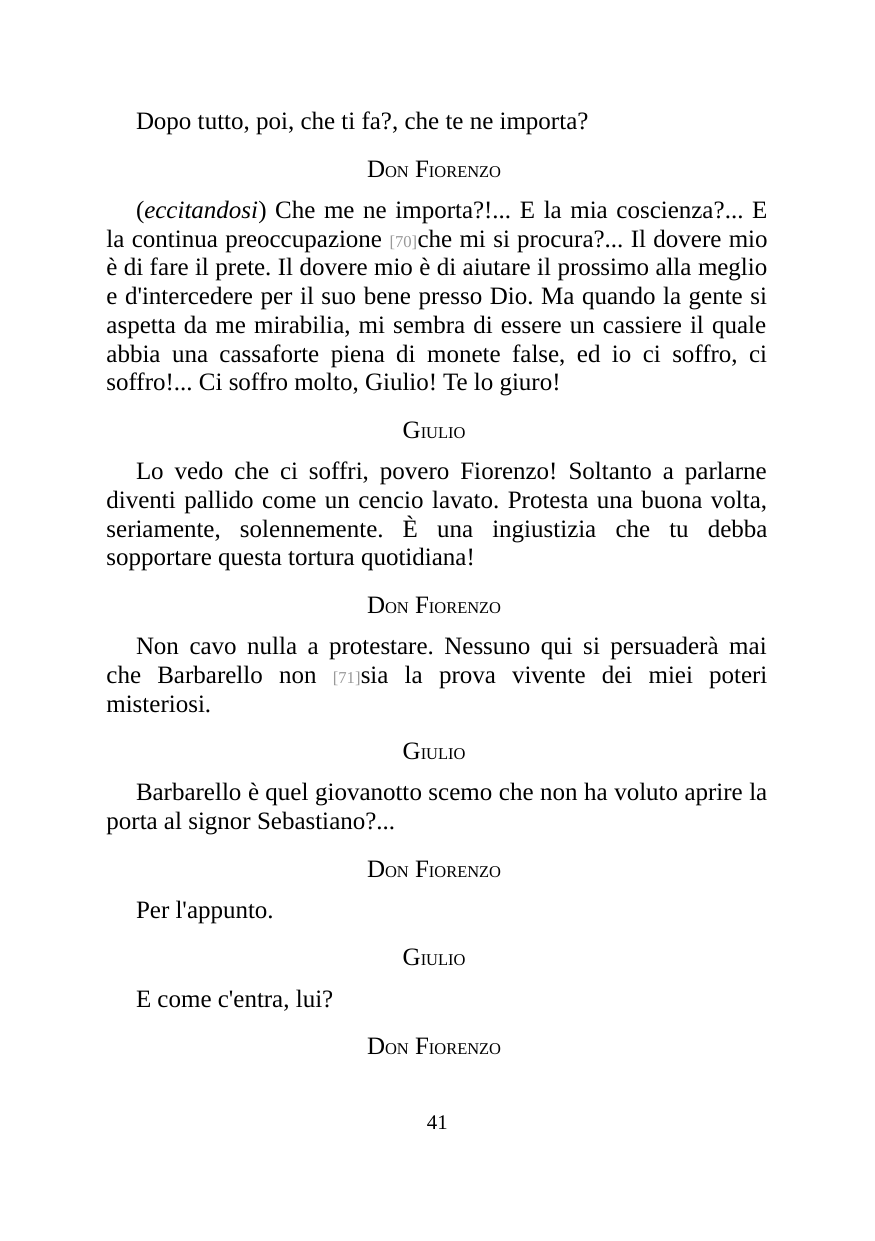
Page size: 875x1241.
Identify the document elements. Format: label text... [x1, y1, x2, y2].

text Lo vedo che ci soffri, povero Fiorenzo! Soltanto a parlarne diventi pallido come un cencio lavato. Protesta una buona volta, seriamente, solennemente. È una ingiustizia che tu debba sopportare questa tortura quotidiana! [106, 456, 768, 571]
text Barbarello è quel giovanotto scemo che non ha voluto aprire la porta al signor Sebastiano?... [106, 777, 768, 835]
text Don Fiorenzo [106, 590, 768, 619]
text (eccitandosi) Che me ne importa?!... E la mia coscienza?... E la continua preoccupazione [70]che mi si procura?... Il dovere mio è di fare il prete. Il dovere mio è di aiutare il prossimo alla meglio e d'intercedere per il suo bene presso Dio. Ma quando la gente si aspetta da me mirabilia, mi sembra di essere un cassiere il quale abbia una cassaforte piena di monete false, ed io ci soffro, ci soffro!... Ci soffro molto, Giulio! Te lo giuro! [106, 195, 768, 396]
text Non cavo nulla a protestare. Nessuno qui si persuaderà mai che Barbarello non [71]sia la prova vivente dei miei poteri misteriosi. [106, 631, 768, 717]
text Per l'appunto. [106, 895, 768, 924]
text Giulio [106, 736, 768, 765]
text Dopo tutto, poi, che ti fa?, che te ne importa? [106, 106, 768, 135]
text Giulio [106, 942, 768, 971]
text E come c'entra, lui? [106, 984, 768, 1012]
text Don Fiorenzo [106, 1031, 768, 1060]
text Giulio [106, 415, 768, 444]
text Don Fiorenzo [106, 154, 768, 182]
text Don Fiorenzo [106, 854, 768, 882]
